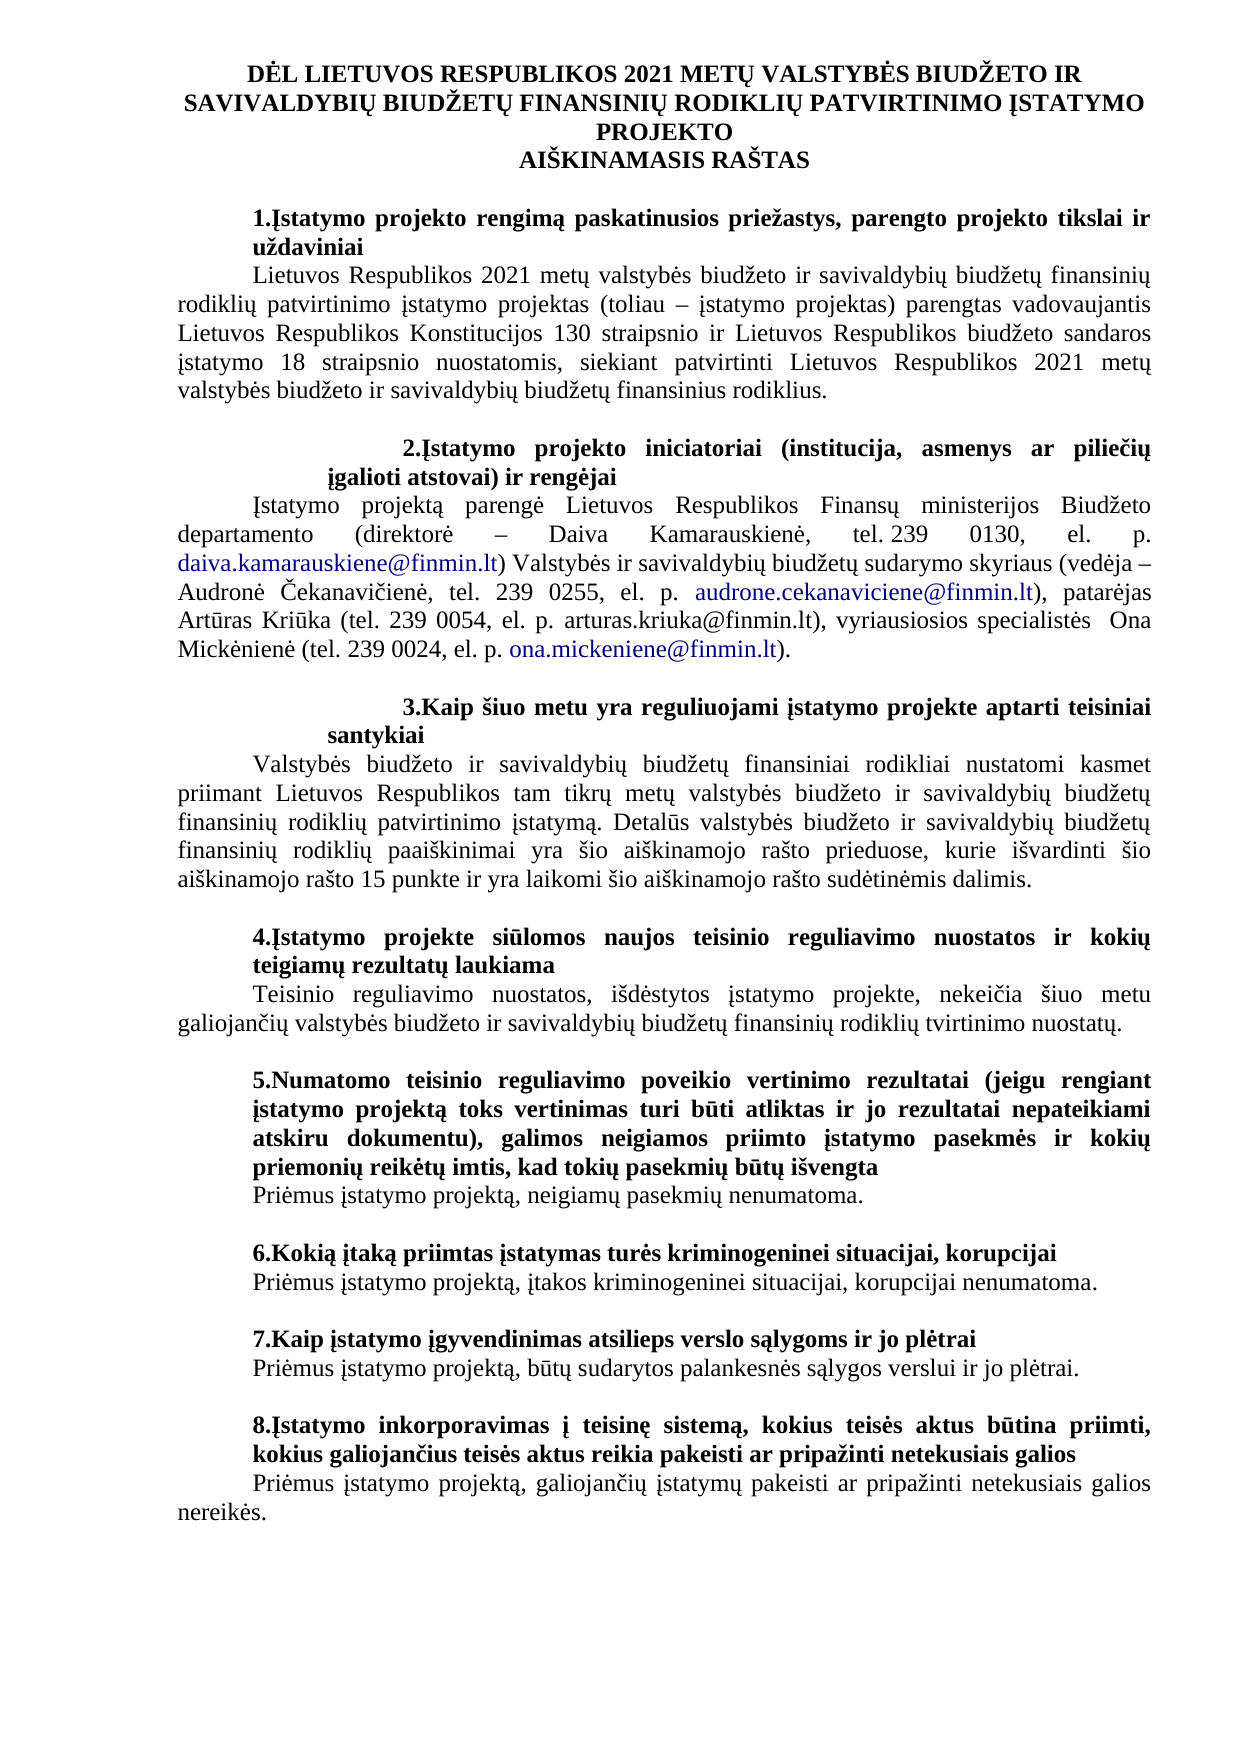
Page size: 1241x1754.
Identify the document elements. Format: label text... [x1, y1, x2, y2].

list Teisinio reguliavimo nuostatos, išdėstytos įstatymo projekte, nekeičia šiuo metu galiojančių valstybės biudžeto ir savivaldybių biudžetų finansinių rodiklių tvirtinimo nuostatų. [177, 979, 1152, 1037]
text Priėmus įstatymo projektą, galiojančių įstatymų pakeisti ar pripažinti netekusiais galios nereikės. [177, 1468, 1152, 1525]
list Kaip įstatymo įgyvendinimas atsilieps verslo sąlygoms ir jo plėtrai [177, 1324, 1152, 1353]
text Aiškinamasis raštas [177, 145, 1152, 174]
list Įstatymo inkorporavimas į teisinę sistemą, kokius teisės aktus būtina priimti, kokius galiojančius teisės aktus reikia pakeisti ar pripažinti netekusiais galios [177, 1410, 1152, 1468]
list Numatomo teisinio reguliavimo poveikio vertinimo rezultatai (jeigu rengiant įstatymo projektą toks vertinimas turi būti atliktas ir jo rezultatai nepateikiami atskiru dokumentu), galimos neigiamos priimto įstatymo pasekmės ir kokių priemonių reikėtų imtis, kad tokių pasekmių būtų išvengta [177, 1065, 1152, 1180]
list Įstatymo projekte siūlomos naujos teisinio reguliavimo nuostatos ir kokių teigiamų rezultatų laukiama [177, 922, 1152, 979]
text Priėmus įstatymo projektą, būtų sudarytos palankesnės sąlygos verslui ir jo plėtrai. [177, 1353, 1152, 1382]
text Įstatymo projektą parengė Lietuvos Respublikos Finansų ministerijos Biudžeto departamento (direktorė – Daiva Kamarauskienė, tel. 239 0130, el. p. daiva.kamarauskiene@finmin.lt) Valstybės ir savivaldybių biudžetų sudarymo skyriaus (vedėja – Audronė Čekanavičienė, tel. 239 0255, el. p. audrone.cekanaviciene@finmin.lt), patarėjas Artūras Kriūka (tel. 239 0054, el. p. arturas.kriuka@finmin.lt), vyriausiosios specialistės Ona Mickėnienė (tel. 239 0024, el. p. ona.mickeniene@finmin.lt). [177, 490, 1152, 663]
text Valstybės biudžeto ir savivaldybių biudžetų finansiniai rodikliai nustatomi kasmet priimant Lietuvos Respublikos tam tikrų metų valstybės biudžeto ir savivaldybių biudžetų finansinių rodiklių patvirtinimo įstatymą. Detalūs valstybės biudžeto ir savivaldybių biudžetų finansinių rodiklių paaiškinimai yra šio aiškinamojo rašto prieduose, kurie išvardinti šio aiškinamojo rašto 15 punkte ir yra laikomi šio aiškinamojo rašto sudėtinėmis dalimis. [177, 749, 1152, 893]
list Įstatymo projekto rengimą paskatinusios priežastys, parengto projekto tikslai ir uždaviniai [177, 203, 1152, 260]
text Priėmus įstatymo projektą, neigiamų pasekmių nenumatoma. [177, 1180, 1152, 1209]
list Kokią įtaką priimtas įstatymas turės kriminogeninei situacijai, korupcijai [177, 1238, 1152, 1267]
list Įstatymo projekto iniciatoriai (institucija, asmenys ar piliečių įgalioti atstovai) ir rengėjai [252, 433, 1152, 490]
text Priėmus įstatymo projektą, įtakos kriminogeninei situacijai, korupcijai nenumatoma. [177, 1267, 1152, 1295]
text DĖL LIETUVOS RESPUBLIKOS 2021 METŲ VALSTYBĖS BIUDŽETO IR SAVIVALDYBIŲ BIUDŽETŲ FINANSINIŲ RODIKLIŲ PATVIRTINIMO ĮSTATYMO PROJEKTO [177, 59, 1152, 145]
list Kaip šiuo metu yra reguliuojami įstatymo projekte aptarti teisiniai santykiai [252, 692, 1152, 749]
text Lietuvos Respublikos 2021 metų valstybės biudžeto ir savivaldybių biudžetų finansinių rodiklių patvirtinimo įstatymo projektas (toliau – įstatymo projektas) parengtas vadovaujantis Lietuvos Respublikos Konstitucijos 130 straipsnio ir Lietuvos Respublikos biudžeto sandaros įstatymo 18 straipsnio nuostatomis, siekiant patvirtinti Lietuvos Respublikos 2021 metų valstybės biudžeto ir savivaldybių biudžetų finansinius rodiklius. [177, 260, 1152, 404]
